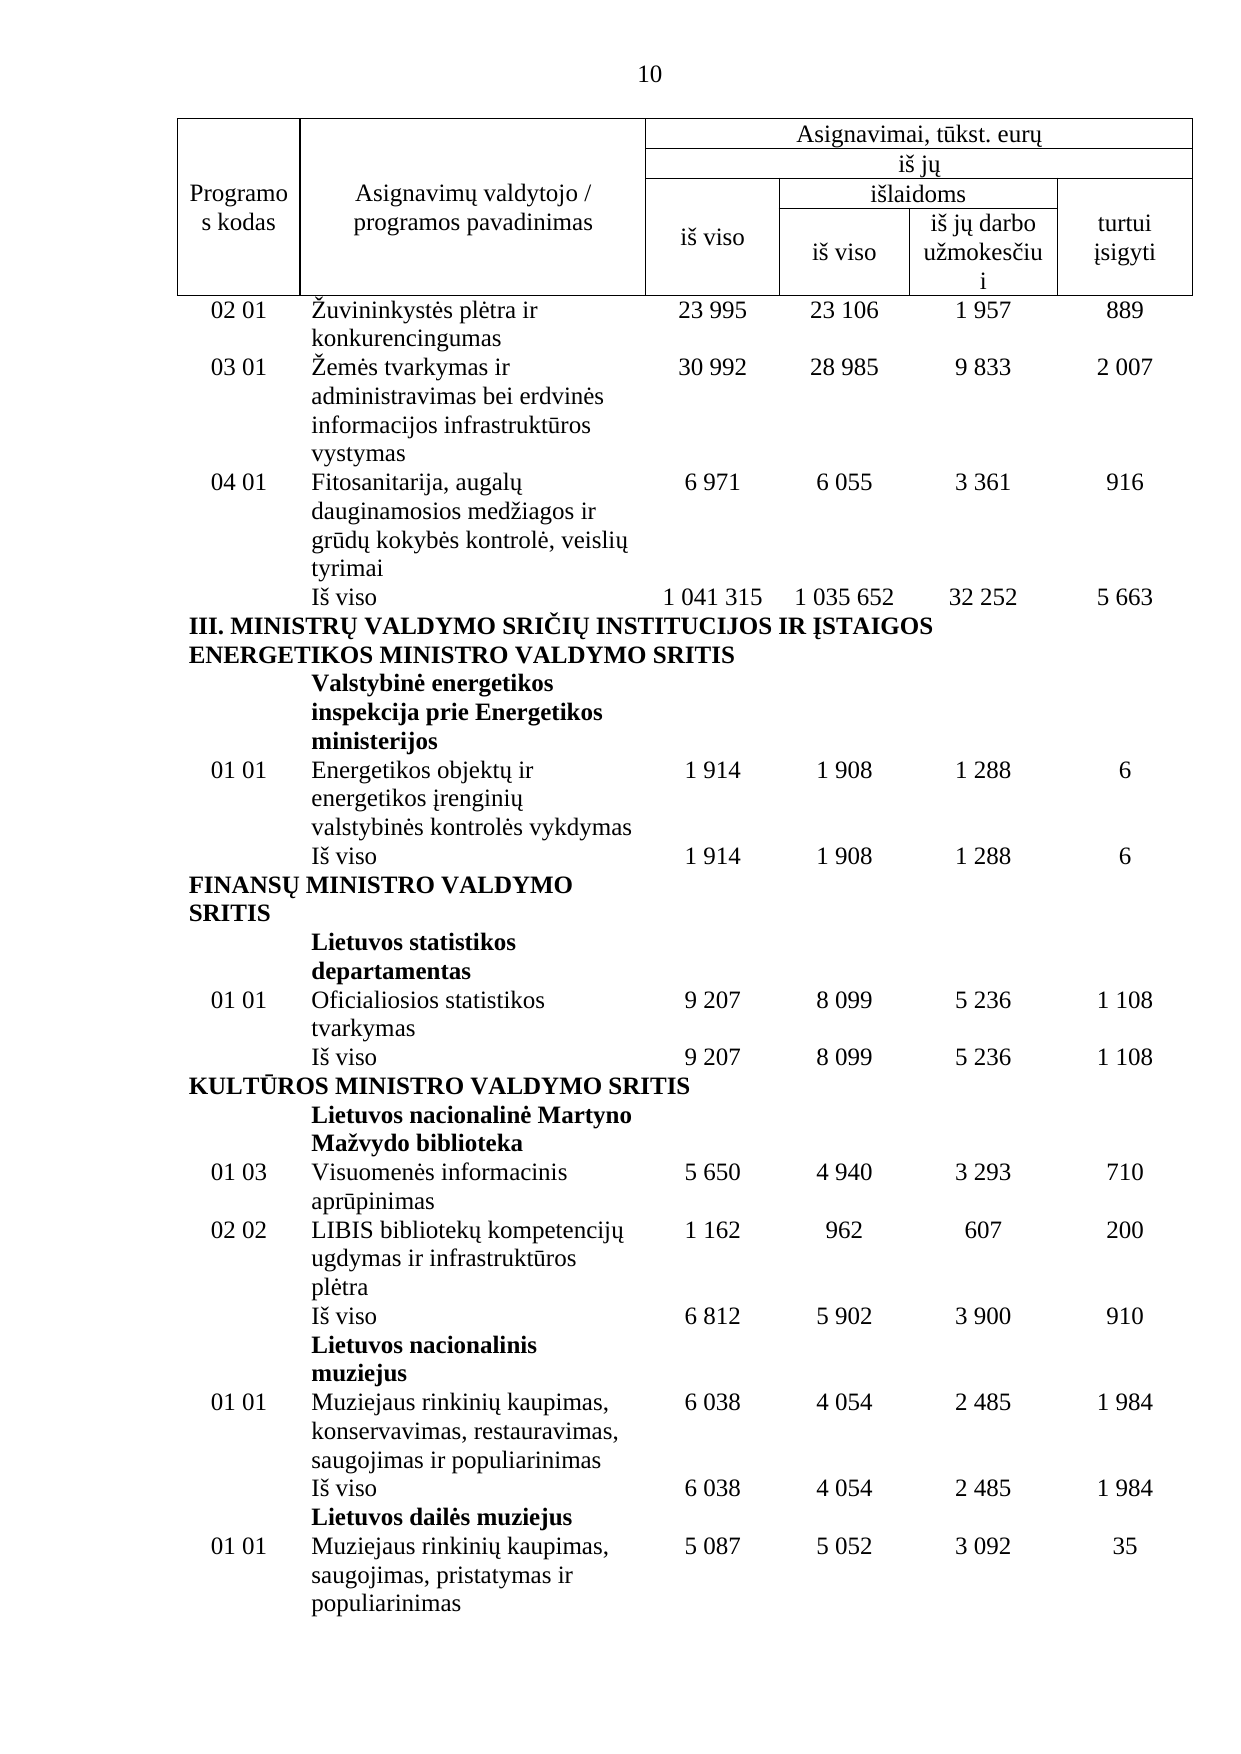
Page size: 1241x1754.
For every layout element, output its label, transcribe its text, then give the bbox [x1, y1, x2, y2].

table_cell 6 [1057, 841, 1192, 870]
table_cell 1 914 [646, 841, 779, 870]
table_cell [646, 870, 779, 927]
table_cell 5 663 [1057, 582, 1192, 611]
table_cell [646, 927, 779, 985]
table_cell [646, 669, 779, 755]
table_cell 1 914 [646, 755, 779, 841]
table_cell turtui įsigyti [1058, 179, 1192, 295]
table_cell [1057, 927, 1192, 985]
table_cell 6 [1057, 755, 1192, 841]
table_cell 2 485 [909, 1474, 1057, 1502]
table_cell Visuomenės informacinis aprūpinimas [300, 1157, 646, 1215]
table_cell [909, 1502, 1057, 1531]
table_cell 889 [1057, 296, 1192, 352]
table_cell [177, 1100, 300, 1157]
table_cell LIBIS bibliotekų kompetencijų ugdymas ir infrastruktūros plėtra [300, 1215, 646, 1301]
table_cell Žuvininkystės plėtra ir konkurencingumas [300, 296, 646, 352]
table_cell [779, 870, 909, 927]
table_cell [177, 1042, 300, 1071]
table_cell 6 038 [646, 1387, 779, 1473]
table_cell Energetikos objektų ir energetikos įrenginių valstybinės kontrolės vykdymas [300, 755, 646, 841]
table_cell III. MINISTRŲ VALDYMO SRIČIŲ INSTITUCIJOS IR ĮSTAIGOS [177, 611, 1192, 640]
table_cell 1 908 [779, 841, 909, 870]
table_cell 28 985 [779, 352, 909, 467]
table_cell 01 03 [177, 1157, 300, 1215]
table_cell [177, 841, 300, 870]
table_cell Oficialiosios statistikos tvarkymas [300, 985, 646, 1042]
table_cell 01 01 [177, 1531, 300, 1617]
table_cell [177, 582, 300, 611]
table_cell 6 038 [646, 1474, 779, 1502]
table_cell [1057, 669, 1192, 755]
table_cell 6 971 [646, 467, 779, 582]
table_cell [779, 1100, 909, 1157]
table_cell 710 [1057, 1157, 1192, 1215]
table_cell 35 [1057, 1531, 1192, 1617]
table_cell [909, 927, 1057, 985]
table_cell [1057, 1330, 1192, 1387]
table_cell Iš viso [300, 1042, 646, 1071]
table_cell 32 252 [909, 582, 1057, 611]
table_cell išlaidoms [780, 179, 1057, 207]
table_cell ENERGETIKOS MINISTRO VALDYMO SRITIS [177, 640, 1192, 668]
table_cell iš viso [780, 209, 909, 295]
table_header Asignavimai, tūkst. eurų [646, 119, 1192, 148]
table_cell Lietuvos statistikos departamentas [300, 927, 646, 985]
table_cell iš jų darbo užmokesčiui [910, 209, 1057, 295]
table_cell [909, 1330, 1057, 1387]
table_cell 30 992 [646, 352, 779, 467]
table_cell [779, 669, 909, 755]
table_cell 02 02 [177, 1215, 300, 1301]
table_cell 04 01 [177, 467, 300, 582]
table_cell 5 902 [779, 1301, 909, 1330]
table_cell 4 940 [779, 1157, 909, 1215]
table_cell [1057, 1100, 1192, 1157]
table_cell [646, 1502, 779, 1531]
table_cell 23 995 [646, 296, 779, 352]
table_cell 8 099 [779, 1042, 909, 1071]
table_cell 6 812 [646, 1301, 779, 1330]
table_cell 200 [1057, 1215, 1192, 1301]
table_cell 3 092 [909, 1531, 1057, 1617]
table_cell 3 900 [909, 1301, 1057, 1330]
table_cell 02 01 [177, 296, 300, 352]
table_cell [646, 1330, 779, 1387]
table_cell [779, 927, 909, 985]
table_cell 607 [909, 1215, 1057, 1301]
table_cell 4 054 [779, 1474, 909, 1502]
table_cell 6 055 [779, 467, 909, 582]
table_cell 9 833 [909, 352, 1057, 467]
table_cell [1057, 1502, 1192, 1531]
table_cell 5 087 [646, 1531, 779, 1617]
table_cell [1057, 870, 1192, 927]
table_cell 1 288 [909, 755, 1057, 841]
table_cell 1 108 [1057, 1042, 1192, 1071]
table_cell 910 [1057, 1301, 1192, 1330]
table_cell 1 035 652 [779, 582, 909, 611]
table_cell 5 236 [909, 1042, 1057, 1071]
table_cell FINANSŲ MINISTRO VALDYMO SRITIS [177, 870, 646, 927]
table_cell Lietuvos nacionalinis muziejus [300, 1330, 646, 1387]
table_cell [909, 870, 1057, 927]
table_cell 01 01 [177, 985, 300, 1042]
table_cell 2 485 [909, 1387, 1057, 1473]
table_cell 01 01 [177, 755, 300, 841]
table_cell [779, 1330, 909, 1387]
table_header Programos kodas [178, 119, 299, 295]
table_cell [177, 1330, 300, 1387]
table_cell [646, 1100, 779, 1157]
table_cell 1 162 [646, 1215, 779, 1301]
table_cell [177, 1474, 300, 1502]
table_cell Iš viso [300, 841, 646, 870]
table_cell 2 007 [1057, 352, 1192, 467]
table_cell 9 207 [646, 985, 779, 1042]
table_header Asignavimų valdytojo / programos pavadinimas [301, 119, 645, 295]
table_cell iš jų [646, 149, 1192, 178]
table_cell Valstybinė energetikos inspekcija prie Energetikos ministerijos [300, 669, 646, 755]
table_cell 1 984 [1057, 1387, 1192, 1473]
table_cell Muziejaus rinkinių kaupimas, konservavimas, restauravimas, saugojimas ir populiarinimas [300, 1387, 646, 1473]
table_cell 1 957 [909, 296, 1057, 352]
table_cell 1 984 [1057, 1474, 1192, 1502]
table_cell [177, 669, 300, 755]
table_cell [177, 927, 300, 985]
table_cell Iš viso [300, 582, 646, 611]
table_cell Žemės tvarkymas ir administravimas bei erdvinės informacijos infrastruktūros vystymas [300, 352, 646, 467]
table_cell 9 207 [646, 1042, 779, 1071]
table_cell Fitosanitarija, augalų dauginamosios medžiagos ir grūdų kokybės kontrolė, veislių tyrimai [300, 467, 646, 582]
table_cell 962 [779, 1215, 909, 1301]
table_cell Lietuvos dailės muziejus [300, 1502, 646, 1531]
table_cell 1 288 [909, 841, 1057, 870]
table_cell 01 01 [177, 1387, 300, 1473]
table_cell [909, 669, 1057, 755]
table_cell 03 01 [177, 352, 300, 467]
table_cell Muziejaus rinkinių kaupimas, saugojimas, pristatymas ir populiarinimas [300, 1531, 646, 1617]
table_cell 1 108 [1057, 985, 1192, 1042]
table_cell 3 361 [909, 467, 1057, 582]
table_cell [177, 1301, 300, 1330]
table_cell 5 236 [909, 985, 1057, 1042]
table_cell [177, 1502, 300, 1531]
table_cell Lietuvos nacionalinė Martyno Mažvydo biblioteka [300, 1100, 646, 1157]
table_cell 1 041 315 [646, 582, 779, 611]
table_cell Iš viso [300, 1301, 646, 1330]
table_cell [779, 1502, 909, 1531]
table_cell 8 099 [779, 985, 909, 1042]
table_cell 5 052 [779, 1531, 909, 1617]
table_cell 3 293 [909, 1157, 1057, 1215]
table_cell iš viso [646, 179, 779, 295]
table_cell 4 054 [779, 1387, 909, 1473]
table_cell Iš viso [300, 1474, 646, 1502]
table_cell 23 106 [779, 296, 909, 352]
table_cell [909, 1100, 1057, 1157]
table_cell 916 [1057, 467, 1192, 582]
table_cell 1 908 [779, 755, 909, 841]
table_cell 5 650 [646, 1157, 779, 1215]
table_cell KULTŪROS MINISTRO VALDYMO SRITIS [177, 1071, 1192, 1100]
